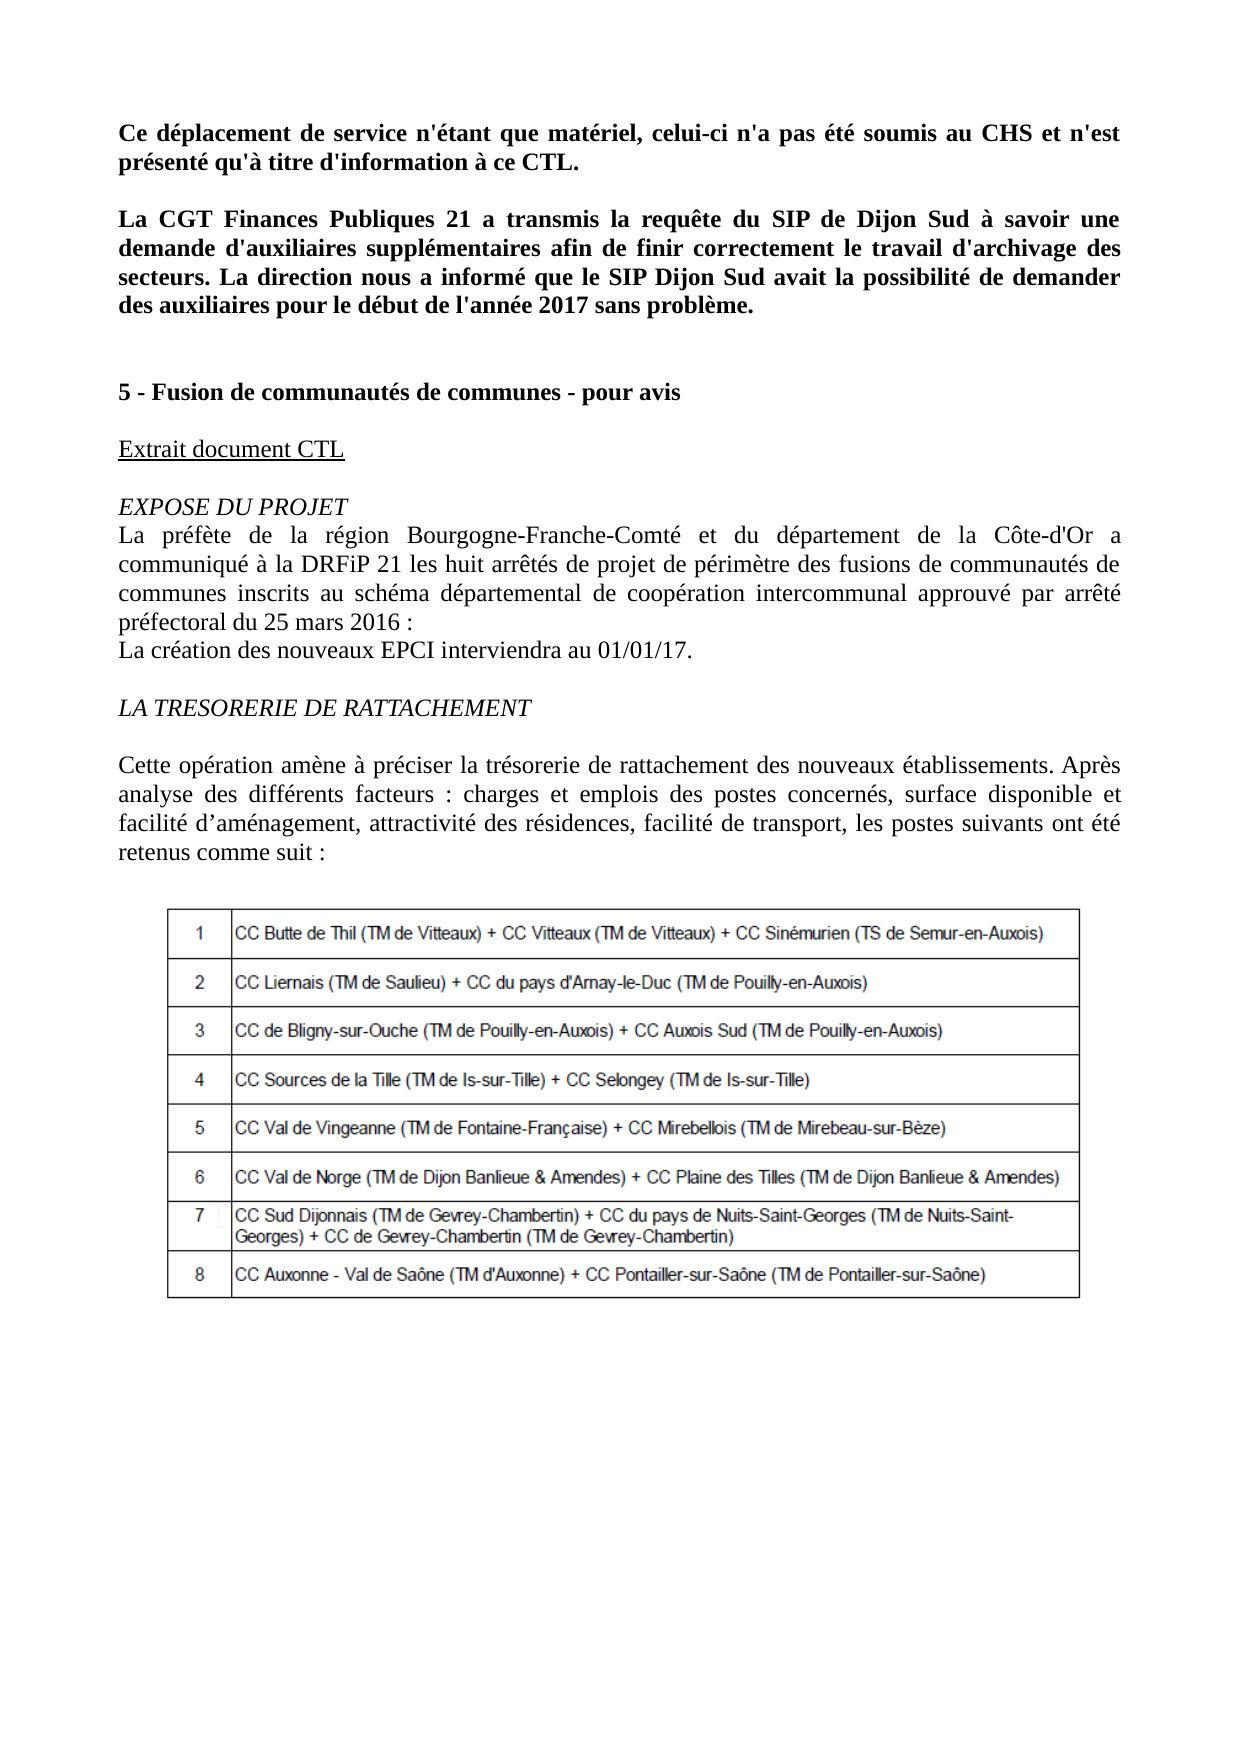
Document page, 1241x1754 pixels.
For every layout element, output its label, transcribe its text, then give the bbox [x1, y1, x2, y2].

text Cette opération amène à préciser la trésorerie de rattachement des nouveaux établissements. Après analyse des différents facteurs : charges et emplois des postes concernés, surface disponible et facilité d’aménagement, attractivité des résidences, facilité de transport, les postes suivants ont été retenus comme suit : [118, 751, 1122, 866]
text Ce déplacement de service n'étant que matériel, celui-ci n'a pas été soumis au CHS et n'est présenté qu'à titre d'information à ce CTL. [118, 118, 1122, 176]
text EXPOSE DU PROJET [118, 492, 1122, 521]
picture [118, 894, 1122, 1318]
text La CGT Finances Publiques 21 a transmis la requête du SIP de Dijon Sud à savoir une demande d'auxiliaires supplémentaires afin de finir correctement le travail d'archivage des secteurs. La direction nous a informé que le SIP Dijon Sud avait la possibilité de demander des auxiliaires pour le début de l'année 2017 sans problème. [118, 204, 1122, 319]
text La préfète de la région Bourgogne-Franche-Comté et du département de la Côte-d'Or a communiqué à la DRFiP 21 les huit arrêtés de projet de périmètre des fusions de communautés de communes inscrits au schéma départemental de coopération intercommunal approuvé par arrêté préfectoral du 25 mars 2016 : [118, 521, 1122, 636]
text 5 - Fusion de communautés de communes - pour avis [118, 377, 1122, 406]
text Extrait document CTL [118, 434, 1122, 463]
text La création des nouveaux EPCI interviendra au 01/01/17. [118, 636, 1122, 664]
text LA TRESORERIE DE RATTACHEMENT [118, 693, 1122, 722]
